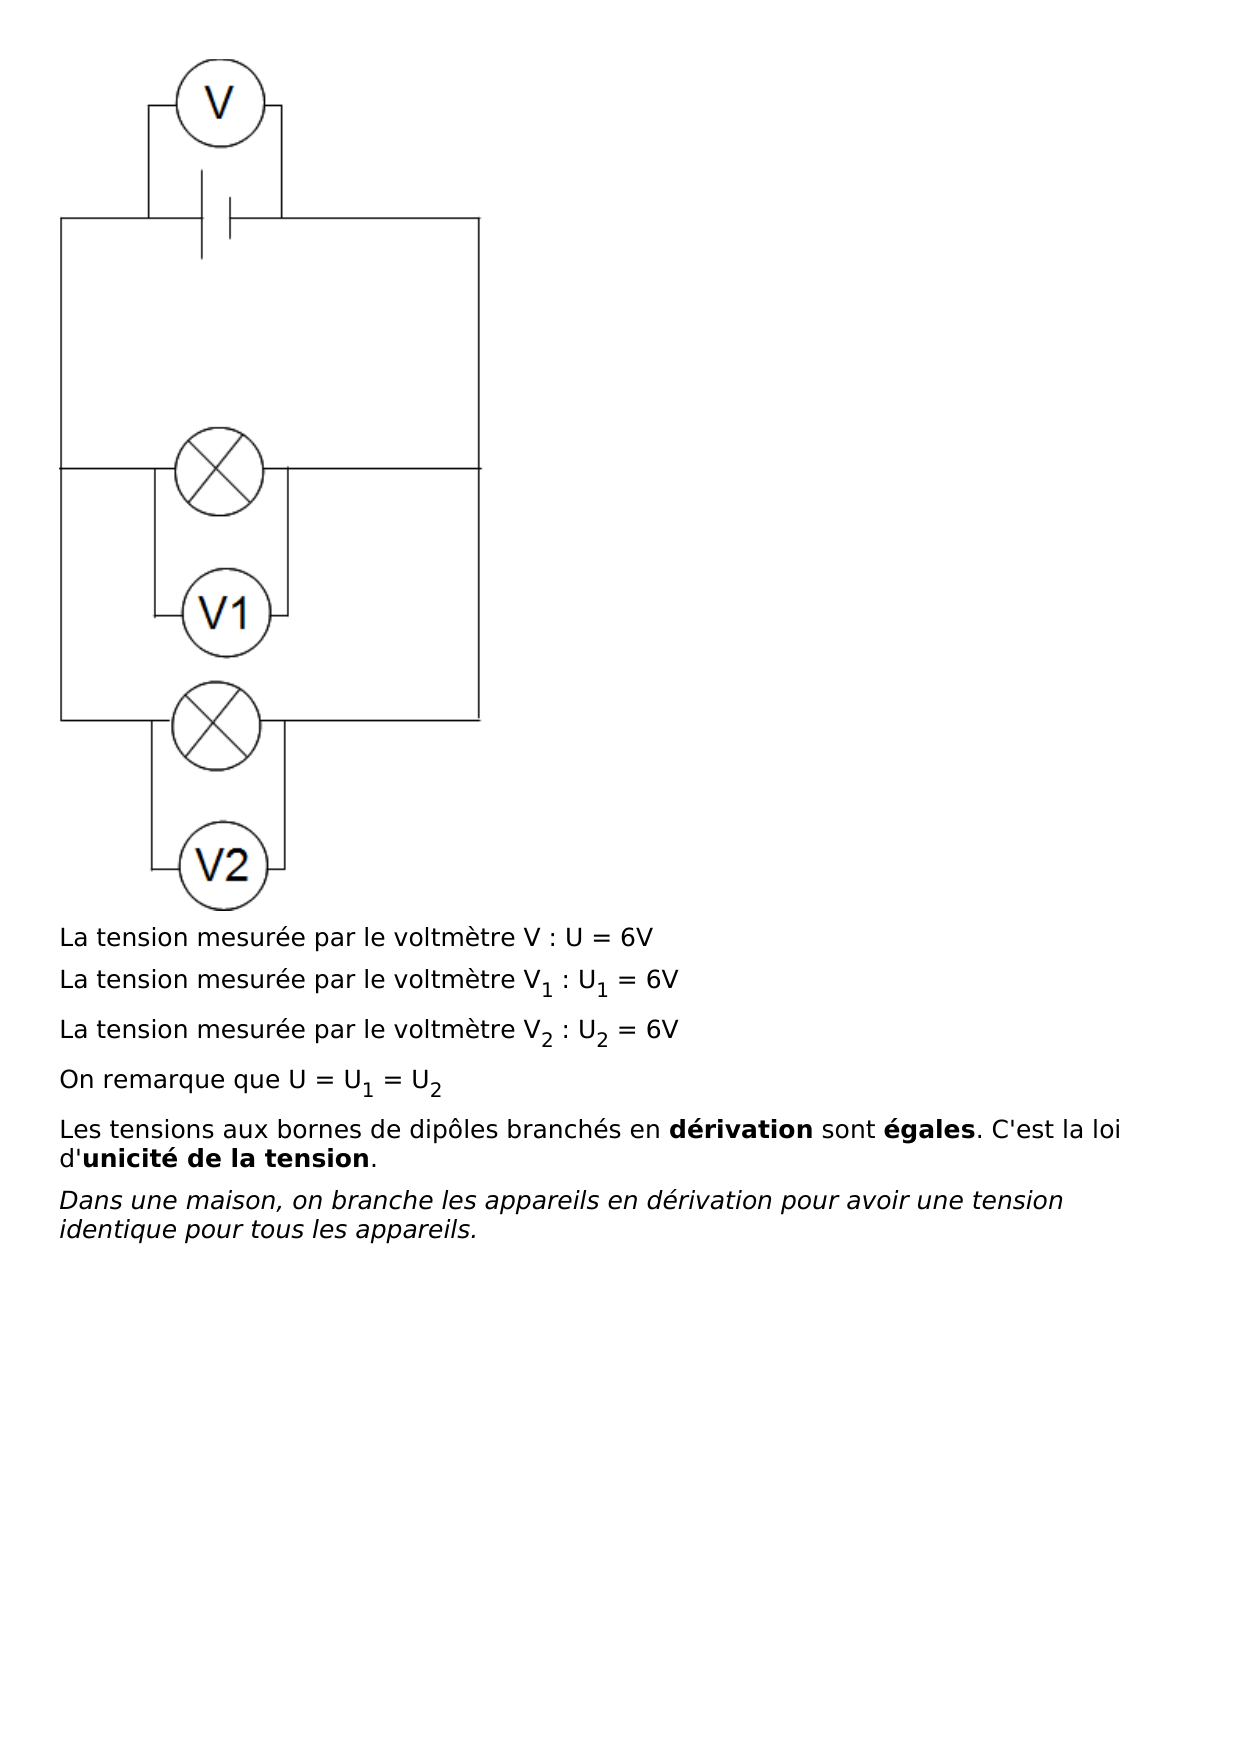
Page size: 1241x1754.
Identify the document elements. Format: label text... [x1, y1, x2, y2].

picture [59, 59, 483, 911]
text On remarque que U = U1 = U2 [59, 1065, 1181, 1103]
text La tension mesurée par le voltmètre V1 : U1 = 6V [59, 965, 1181, 1002]
text La tension mesurée par le voltmètre V : U = 6V [59, 923, 1181, 952]
text Dans une maison, on branche les appareils en dérivation pour avoir une tension identique pour tous les appareils. [59, 1186, 1181, 1244]
text La tension mesurée par le voltmètre V2 : U2 = 6V [59, 1015, 1181, 1052]
text Les tensions aux bornes de dipôles branchés en dérivation sont égales. C'est la loi d'unicité de la tension. [59, 1115, 1181, 1173]
